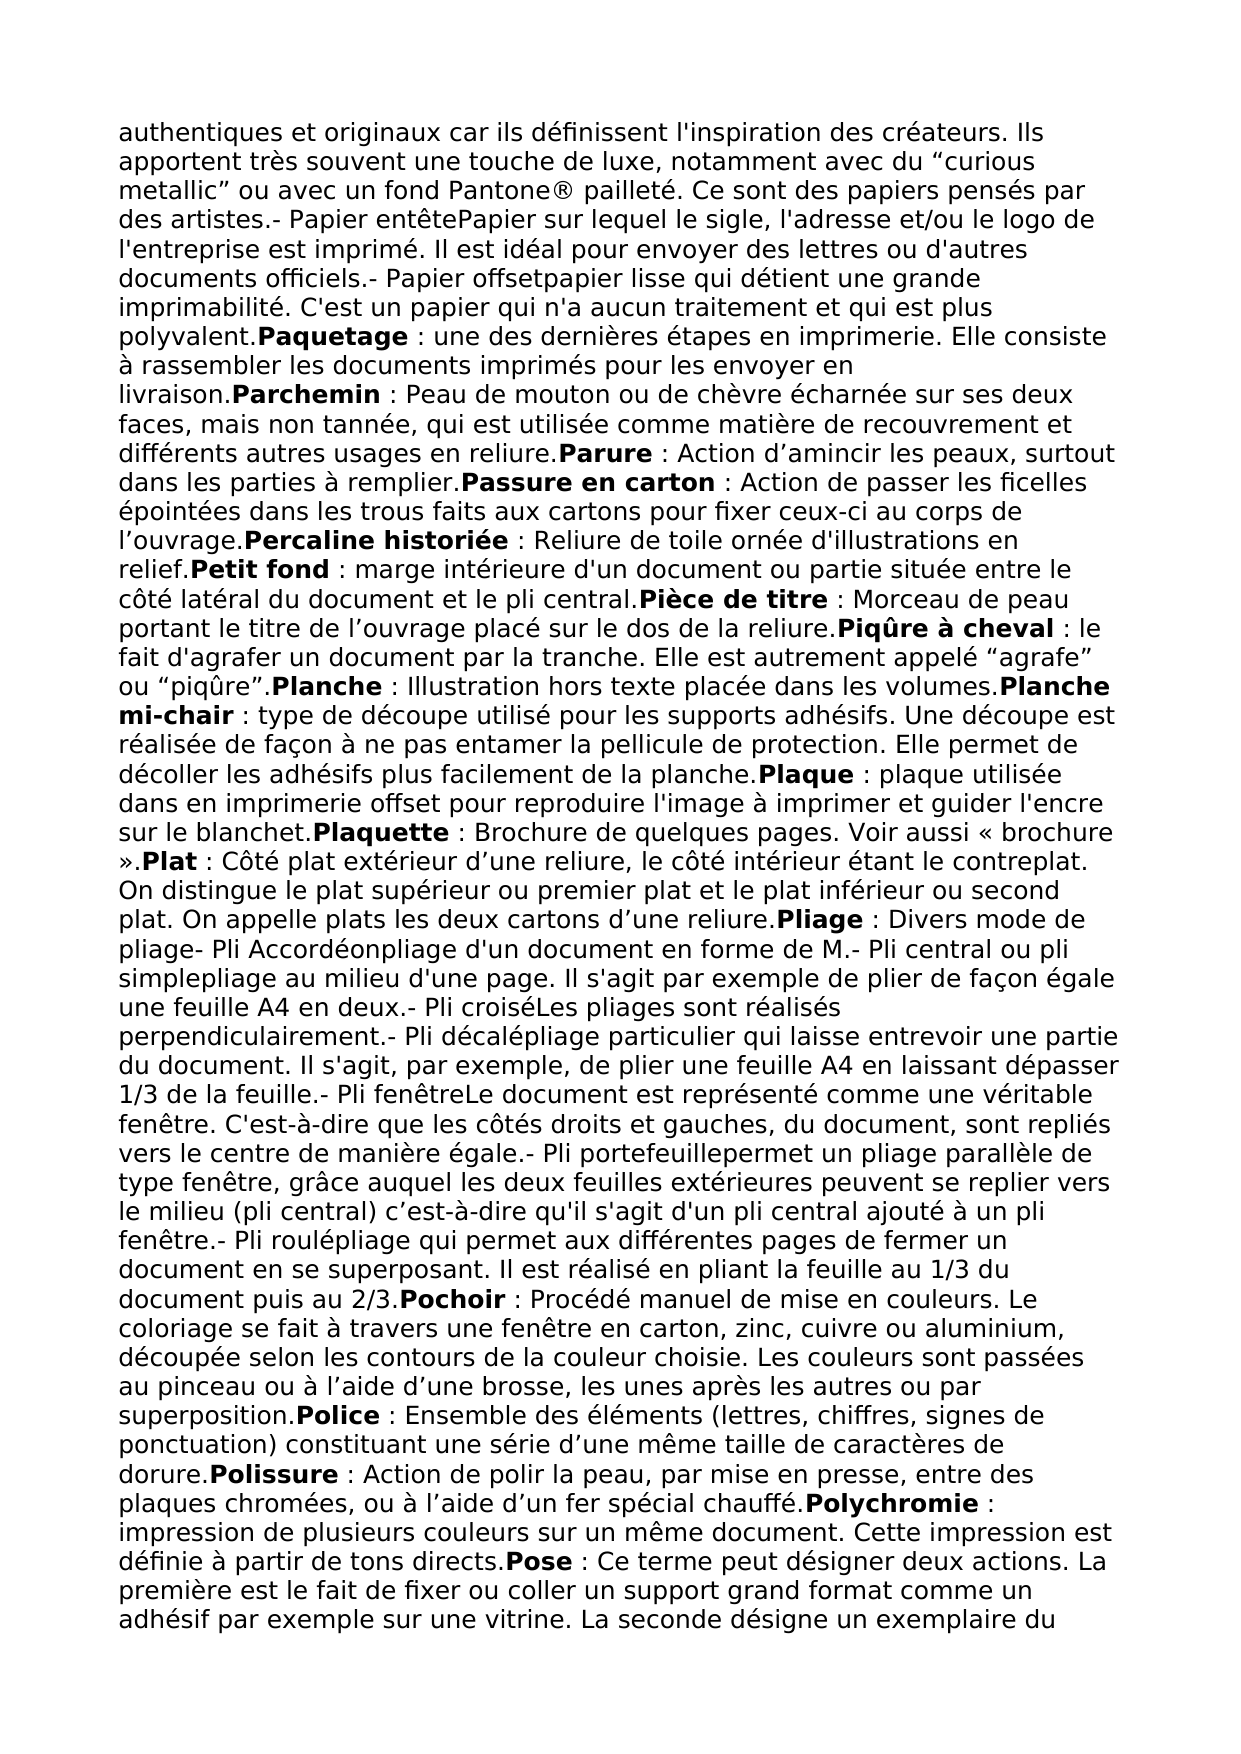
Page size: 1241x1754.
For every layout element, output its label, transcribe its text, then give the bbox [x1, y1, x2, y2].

text authentiques et originaux car ils définissent l'inspiration des créateurs. Ils apportent très souvent une touche de luxe, notamment avec du “curious metallic” ou avec un fond Pantone® pailleté. Ce sont des papiers pensés par des artistes.- Papier entêtePapier sur lequel le sigle, l'adresse et/ou le logo de l'entreprise est imprimé. Il est idéal pour envoyer des lettres ou d'autres documents officiels.- Papier offsetpapier lisse qui détient une grande imprimabilité. C'est un papier qui n'a aucun traitement et qui est plus polyvalent.Paquetage : une des dernières étapes en imprimerie. Elle consiste à rassembler les documents imprimés pour les envoyer en livraison.Parchemin : Peau de mouton ou de chèvre écharnée sur ses deux faces, mais non tannée, qui est utilisée comme matière de recouvrement et différents autres usages en reliure.Parure : Action d’amincir les peaux, surtout dans les parties à remplier.Passure en carton : Action de passer les ficelles épointées dans les trous faits aux cartons pour fixer ceux-ci au corps de l’ouvrage.Percaline historiée : Reliure de toile ornée d'illustrations en relief.Petit fond : marge intérieure d'un document ou partie située entre le côté latéral du document et le pli central.Pièce de titre : Morceau de peau portant le titre de l’ouvrage placé sur le dos de la reliure.Piqûre à cheval : le fait d'agrafer un document par la tranche. Elle est autrement appelé “agrafe” ou “piqûre”.Planche : Illustration hors texte placée dans les volumes.Planche mi-chair : type de découpe utilisé pour les supports adhésifs. Une découpe est réalisée de façon à ne pas entamer la pellicule de protection. Elle permet de décoller les adhésifs plus facilement de la planche.Plaque : plaque utilisée dans en imprimerie offset pour reproduire l'image à imprimer et guider l'encre sur le blanchet.Plaquette : Brochure de quelques pages. Voir aussi « brochure ».Plat : Côté plat extérieur d’une reliure, le côté intérieur étant le contreplat. On distingue le plat supérieur ou premier plat et le plat inférieur ou second plat. On appelle plats les deux cartons d’une reliure.Pliage : Divers mode de pliage- Pli Accordéonpliage d'un document en forme de M.- Pli central ou pli simplepliage au milieu d'une page. Il s'agit par exemple de plier de façon égale une feuille A4 en deux.- Pli croiséLes pliages sont réalisés perpendiculairement.- Pli décalépliage particulier qui laisse entrevoir une partie du document. Il s'agit, par exemple, de plier une feuille A4 en laissant dépasser 1/3 de la feuille.- Pli fenêtreLe document est représenté comme une véritable fenêtre. C'est-à-dire que les côtés droits et gauches, du document, sont repliés vers le centre de manière égale.- Pli portefeuillepermet un pliage parallèle de type fenêtre, grâce auquel les deux feuilles extérieures peuvent se replier vers le milieu (pli central) c’est-à-dire qu'il s'agit d'un pli central ajouté à un pli fenêtre.- Pli roulépliage qui permet aux différentes pages de fermer un document en se superposant. Il est réalisé en pliant la feuille au 1/3 du document puis au 2/3.Pochoir : Procédé manuel de mise en couleurs. Le coloriage se fait à travers une fenêtre en carton, zinc, cuivre ou aluminium, découpée selon les contours de la couleur choisie. Les couleurs sont passées au pinceau ou à l’aide d’une brosse, les unes après les autres ou par superposition.Police : Ensemble des éléments (lettres, chiffres, signes de ponctuation) constituant une série d’une même taille de caractères de dorure.Polissure : Action de polir la peau, par mise en presse, entre des plaques chromées, ou à l’aide d’un fer spécial chauffé.Polychromie : impression de plusieurs couleurs sur un même document. Cette impression est définie à partir de tons directs.Pose : Ce terme peut désigner deux actions. La première est le fait de fixer ou coller un support grand format comme un adhésif par exemple sur une vitrine. La seconde désigne un exemplaire du [118, 118, 1122, 1635]
